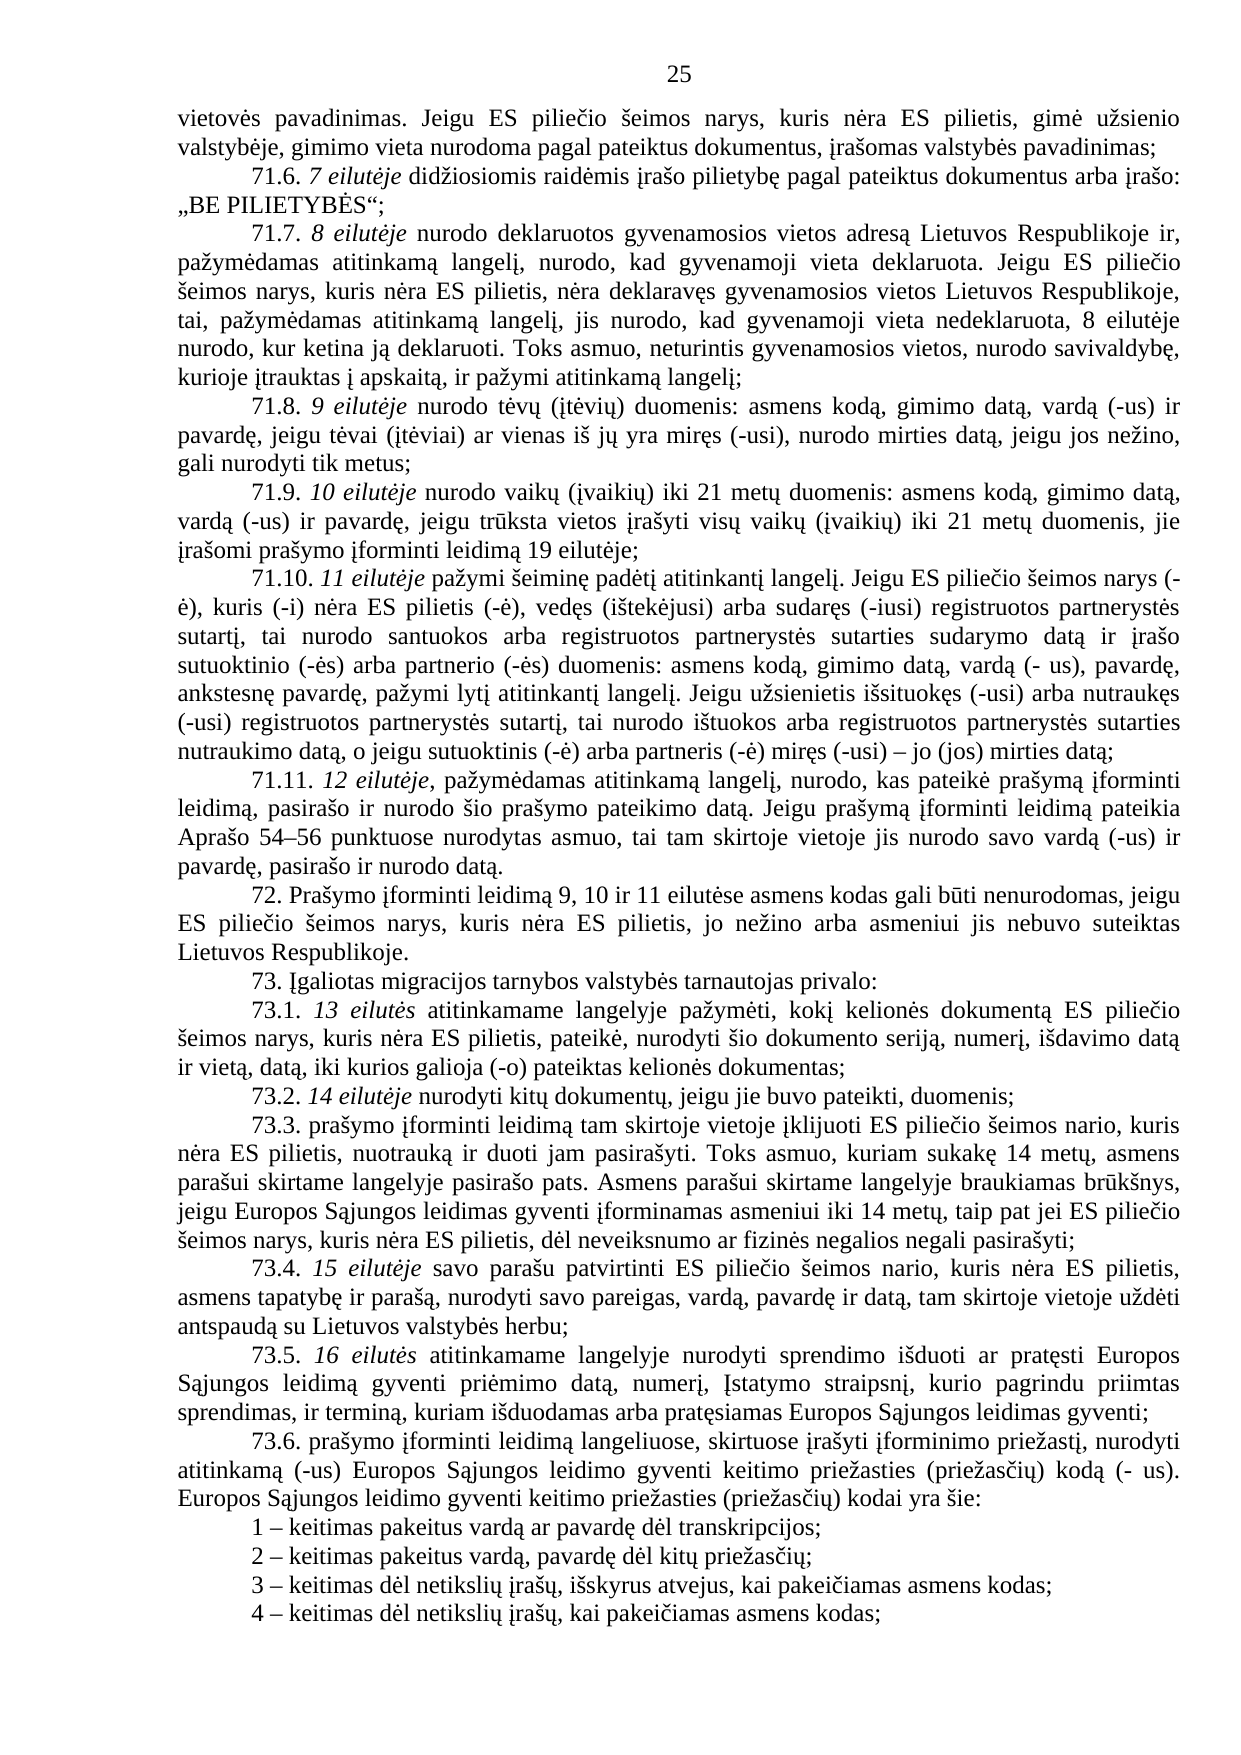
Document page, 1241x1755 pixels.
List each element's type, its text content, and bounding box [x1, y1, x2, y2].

text 73.6. prašymo įforminti leidimą langeliuose, skirtuose įrašyti įforminimo priežastį, nurodyti atitinkamą (-us) Europos Sąjungos leidimo gyventi keitimo priežasties (priežasčių) kodą (- us). Europos Sąjungos leidimo gyventi keitimo priežasties (priežasčių) kodai yra šie: [177, 1426, 1181, 1512]
text 73.3. prašymo įforminti leidimą tam skirtoje vietoje įklijuoti ES piliečio šeimos nario, kuris nėra ES pilietis, nuotrauką ir duoti jam pasirašyti. Toks asmuo, kuriam sukakę 14 metų, asmens parašui skirtame langelyje pasirašo pats. Asmens parašui skirtame langelyje braukiamas brūkšnys, jeigu Europos Sąjungos leidimas gyventi įforminamas asmeniui iki 14 metų, taip pat jei ES piliečio šeimos narys, kuris nėra ES pilietis, dėl neveiksnumo ar fizinės negalios negali pasirašyti; [177, 1110, 1181, 1253]
text 73. Įgaliotas migracijos tarnybos valstybės tarnautojas privalo: [177, 966, 1181, 995]
text 73.1. 13 eilutės atitinkamame langelyje pažymėti, kokį kelionės dokumentą ES piliečio šeimos narys, kuris nėra ES pilietis, pateikė, nurodyti šio dokumento seriją, numerį, išdavimo datą ir vietą, datą, iki kurios galioja (-o) pateiktas kelionės dokumentas; [177, 995, 1181, 1081]
text 2 – keitimas pakeitus vardą, pavardę dėl kitų priežasčių; [177, 1541, 1181, 1570]
text 73.4. 15 eilutėje savo parašu patvirtinti ES piliečio šeimos nario, kuris nėra ES pilietis, asmens tapatybę ir parašą, nurodyti savo pareigas, vardą, pavardę ir datą, tam skirtoje vietoje uždėti antspaudą su Lietuvos valstybės herbu; [177, 1253, 1181, 1340]
text vietovės pavadinimas. Jeigu ES piliečio šeimos narys, kuris nėra ES pilietis, gimė užsienio valstybėje, gimimo vieta nurodoma pagal pateiktus dokumentus, įrašomas valstybės pavadinimas; [177, 103, 1181, 161]
text 71.10. 11 eilutėje pažymi šeiminę padėtį atitinkantį langelį. Jeigu ES piliečio šeimos narys (-ė), kuris (-i) nėra ES pilietis (-ė), vedęs (ištekėjusi) arba sudaręs (-iusi) registruotos partnerystės sutartį, tai nurodo santuokos arba registruotos partnerystės sutarties sudarymo datą ir įrašo sutuoktinio (-ės) arba partnerio (-ės) duomenis: asmens kodą, gimimo datą, vardą (- us), pavardę, ankstesnę pavardę, pažymi lytį atitinkantį langelį. Jeigu užsienietis išsituokęs (-usi) arba nutraukęs (-usi) registruotos partnerystės sutartį, tai nurodo ištuokos arba registruotos partnerystės sutarties nutraukimo datą, o jeigu sutuoktinis (-ė) arba partneris (-ė) miręs (-usi) – jo (jos) mirties datą; [177, 563, 1181, 765]
text 1 – keitimas pakeitus vardą ar pavardę dėl transkripcijos; [177, 1512, 1181, 1541]
text 3 – keitimas dėl netikslių įrašų, išskyrus atvejus, kai pakeičiamas asmens kodas; [177, 1570, 1181, 1598]
text 73.5. 16 eilutės atitinkamame langelyje nurodyti sprendimo išduoti ar pratęsti Europos Sąjungos leidimą gyventi priėmimo datą, numerį, Įstatymo straipsnį, kurio pagrindu priimtas sprendimas, ir terminą, kuriam išduodamas arba pratęsiamas Europos Sąjungos leidimas gyventi; [177, 1340, 1181, 1426]
text 71.7. 8 eilutėje nurodo deklaruotos gyvenamosios vietos adresą Lietuvos Respublikoje ir, pažymėdamas atitinkamą langelį, nurodo, kad gyvenamoji vieta deklaruota. Jeigu ES piliečio šeimos narys, kuris nėra ES pilietis, nėra deklaravęs gyvenamosios vietos Lietuvos Respublikoje, tai, pažymėdamas atitinkamą langelį, jis nurodo, kad gyvenamoji vieta nedeklaruota, 8 eilutėje nurodo, kur ketina ją deklaruoti. Toks asmuo, neturintis gyvenamosios vietos, nurodo savivaldybę, kurioje įtrauktas į apskaitą, ir pažymi atitinkamą langelį; [177, 218, 1181, 391]
text 73.2. 14 eilutėje nurodyti kitų dokumentų, jeigu jie buvo pateikti, duomenis; [177, 1081, 1181, 1110]
text 71.6. 7 eilutėje didžiosiomis raidėmis įrašo pilietybę pagal pateiktus dokumentus arba įrašo: „BE PILIETYBĖS“; [177, 161, 1181, 218]
text 71.8. 9 eilutėje nurodo tėvų (įtėvių) duomenis: asmens kodą, gimimo datą, vardą (-us) ir pavardę, jeigu tėvai (įtėviai) ar vienas iš jų yra miręs (-usi), nurodo mirties datą, jeigu jos nežino, gali nurodyti tik metus; [177, 391, 1181, 477]
text 72. Prašymo įforminti leidimą 9, 10 ir 11 eilutėse asmens kodas gali būti nenurodomas, jeigu ES piliečio šeimos narys, kuris nėra ES pilietis, jo nežino arba asmeniui jis nebuvo suteiktas Lietuvos Respublikoje. [177, 880, 1181, 966]
text 71.11. 12 eilutėje, pažymėdamas atitinkamą langelį, nurodo, kas pateikė prašymą įforminti leidimą, pasirašo ir nurodo šio prašymo pateikimo datą. Jeigu prašymą įforminti leidimą pateikia Aprašo 54–56 punktuose nurodytas asmuo, tai tam skirtoje vietoje jis nurodo savo vardą (-us) ir pavardę, pasirašo ir nurodo datą. [177, 765, 1181, 880]
text 71.9. 10 eilutėje nurodo vaikų (įvaikių) iki 21 metų duomenis: asmens kodą, gimimo datą, vardą (-us) ir pavardę, jeigu trūksta vietos įrašyti visų vaikų (įvaikių) iki 21 metų duomenis, jie įrašomi prašymo įforminti leidimą 19 eilutėje; [177, 477, 1181, 563]
text 4 – keitimas dėl netikslių įrašų, kai pakeičiamas asmens kodas; [177, 1598, 1181, 1627]
